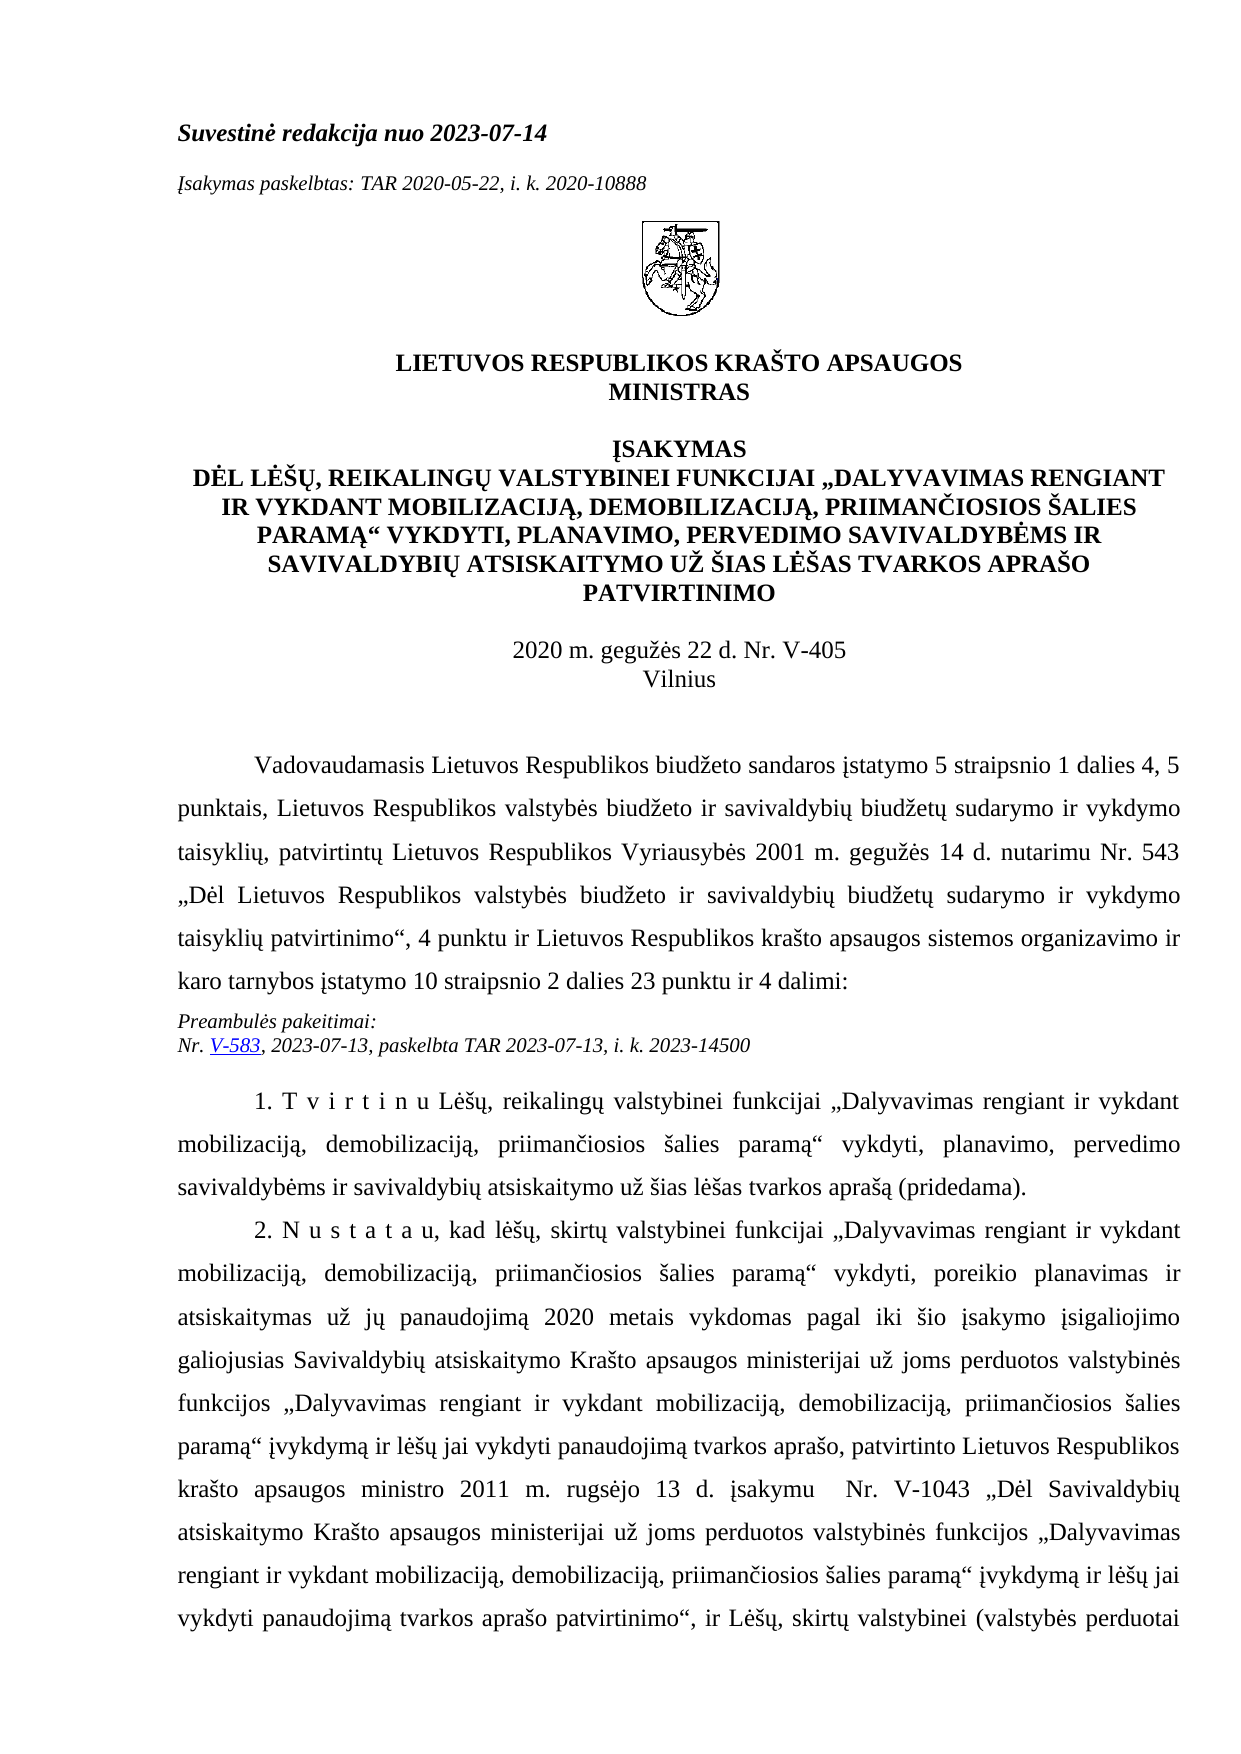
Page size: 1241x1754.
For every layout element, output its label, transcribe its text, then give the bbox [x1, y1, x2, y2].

text MINISTRAS [177, 377, 1181, 405]
text Suvestinė redakcija nuo 2023-07-14 [177, 118, 1181, 147]
text Įsakymas paskelbtas: TAR 2020-05-22, i. k. 2020-10888 [177, 171, 1181, 195]
text Vadovaudamasis Lietuvos Respublikos biudžeto sandaros įstatymo 5 straipsnio 1 dalies 4, 5 punktais, Lietuvos Respublikos valstybės biudžeto ir savivaldybių biudžetų sudarymo ir vykdymo taisyklių, patvirtintų Lietuvos Respublikos Vyriausybės 2001 m. gegužės 14 d. nutarimu Nr. 543 „Dėl Lietuvos Respublikos valstybės biudžeto ir savivaldybių biudžetų sudarymo ir vykdymo taisyklių patvirtinimo“, 4 punktu ir Lietuvos Respublikos krašto apsaugos sistemos organizavimo ir karo tarnybos įstatymo 10 straipsnio 2 dalies 23 punktu ir 4 dalimi: [177, 750, 1181, 995]
text Vilnius [177, 664, 1181, 693]
text Nr. V-583, 2023-07-13, paskelbta TAR 2023-07-13, i. k. 2023-14500 [177, 1033, 1181, 1057]
text LIETUVOS RESPUBLIKOS KRAŠTO APSAUGOS [177, 348, 1181, 377]
text ĮSAKYMAS [177, 434, 1181, 463]
text 2020 m. gegužės 22 d. Nr. V-405 [177, 635, 1181, 664]
subtitle DĖL LĖŠŲ, REIKALINGŲ VALSTYBINEI FUNKCIJAI „DALYVAVIMAS RENGIANT IR VYKDANT MOBILIZACIJĄ, DEMOBILIZACIJĄ, PRIIMANČIOSIOS ŠALIES PARAMĄ“ VYKDYTI, PLANAVIMO, PERVEDIMO SAVIVALDYBĖMS IR SAVIVALDYBIŲ ATSISKAITYMO UŽ ŠIAS LĖŠAS TVARKOS APRAŠO PATVIRTINIMO [177, 463, 1181, 607]
text 1. T v i r t i n u Lėšų, reikalingų valstybinei funkcijai „Dalyvavimas rengiant ir vykdant mobilizaciją, demobilizaciją, priimančiosios šalies paramą“ vykdyti, planavimo, pervedimo savivaldybėms ir savivaldybių atsiskaitymo už šias lėšas tvarkos aprašą (pridedama). [177, 1086, 1181, 1201]
text Preambulės pakeitimai: [177, 1009, 1181, 1033]
text 2. N u s t a t a u, kad lėšų, skirtų valstybinei funkcijai „Dalyvavimas rengiant ir vykdant mobilizaciją, demobilizaciją, priimančiosios šalies paramą“ vykdyti, poreikio planavimas ir atsiskaitymas už jų panaudojimą 2020 metais vykdomas pagal iki šio įsakymo įsigaliojimo galiojusias Savivaldybių atsiskaitymo Krašto apsaugos ministerijai už joms perduotos valstybinės funkcijos „Dalyvavimas rengiant ir vykdant mobilizaciją, demobilizaciją, priimančiosios šalies paramą“ įvykdymą ir lėšų jai vykdyti panaudojimą tvarkos aprašo, patvirtinto Lietuvos Respublikos krašto apsaugos ministro 2011 m. rugsėjo 13 d. įsakymu Nr. V-1043 „Dėl Savivaldybių atsiskaitymo Krašto apsaugos ministerijai už joms perduotos valstybinės funkcijos „Dalyvavimas rengiant ir vykdant mobilizaciją, demobilizaciją, priimančiosios šalies paramą“ įvykdymą ir lėšų jai vykdyti panaudojimą tvarkos aprašo patvirtinimo“, ir Lėšų, skirtų valstybinei (valstybės perduotai [177, 1215, 1181, 1632]
